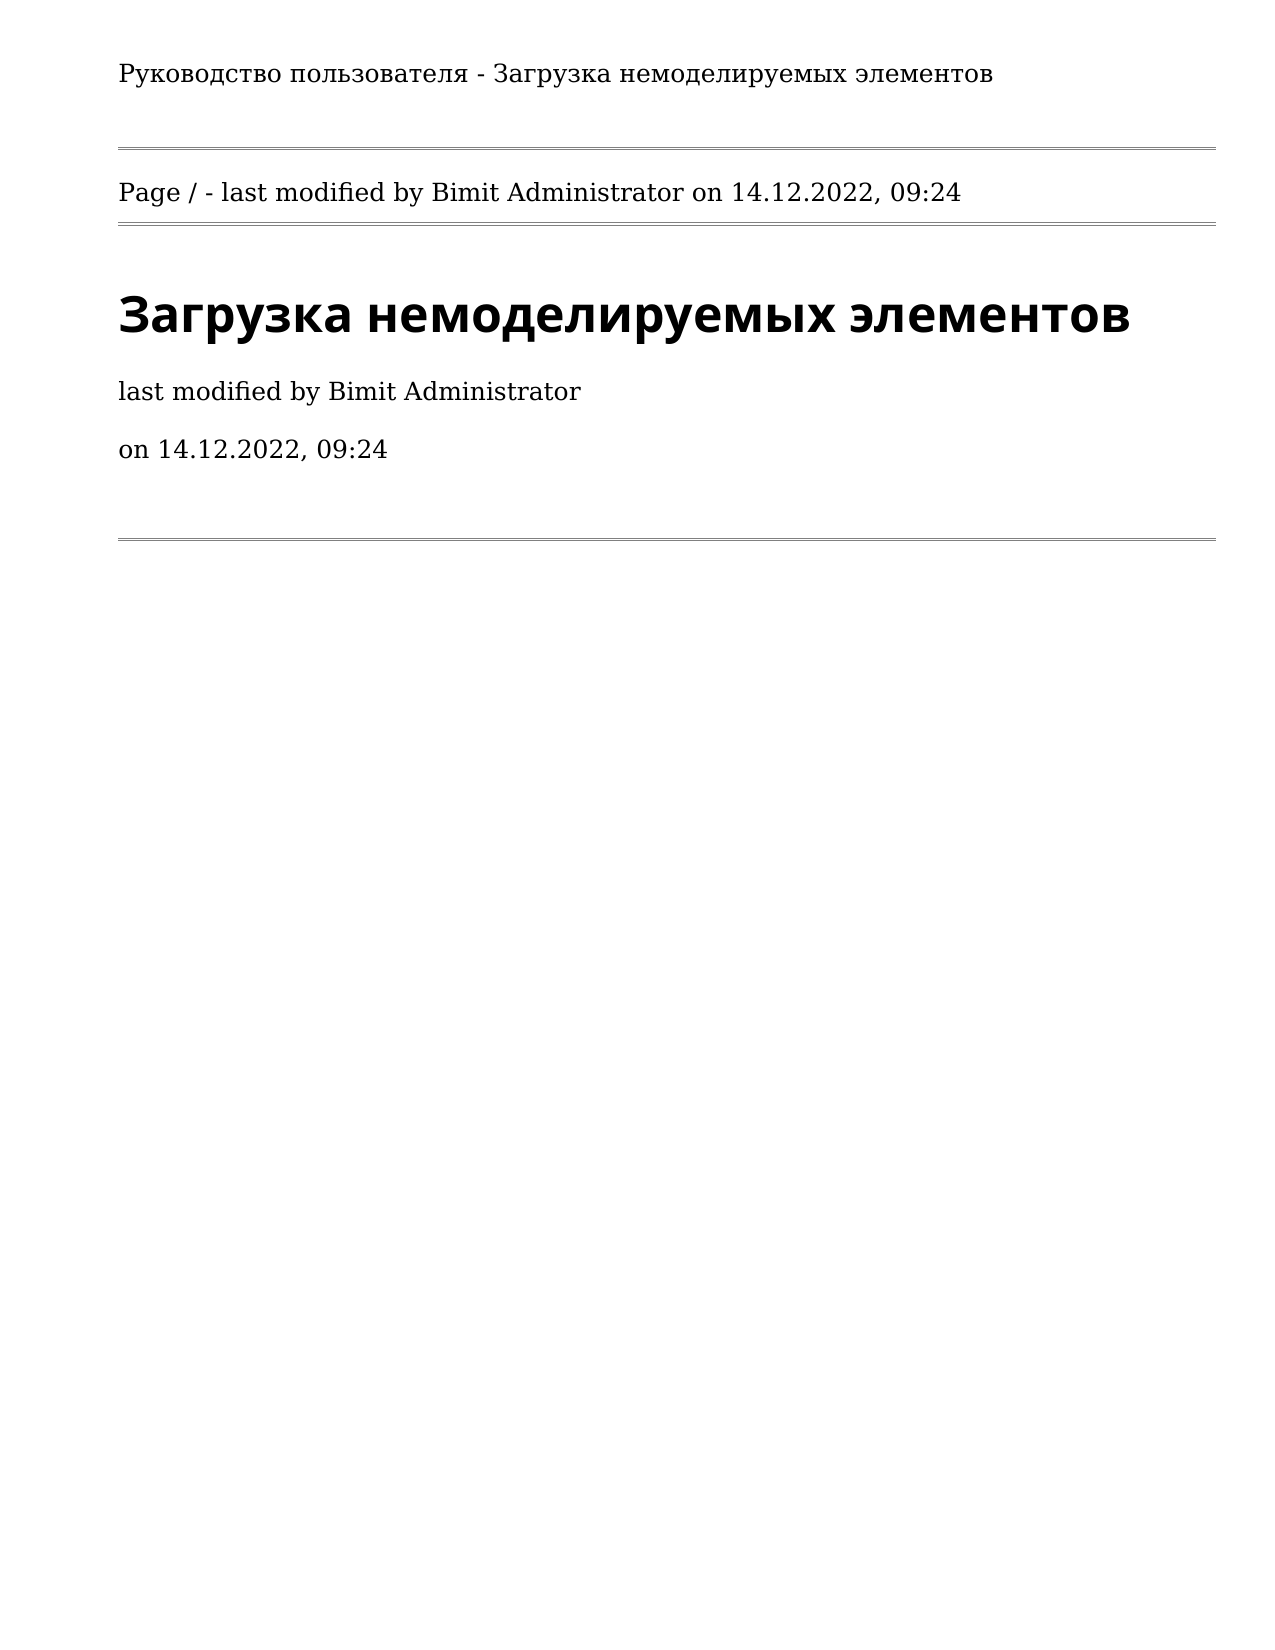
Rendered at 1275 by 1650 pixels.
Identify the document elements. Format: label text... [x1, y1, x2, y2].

text on 14.12.2022, 09:24 [118, 435, 1216, 464]
text last modified by Bimit Administrator [118, 377, 1216, 406]
text Руководство пользователя - Загрузка немоделируемых элементов [118, 59, 1216, 88]
text Page / - last modified by Bimit Administrator on 14.12.2022, 09:24 [118, 179, 1216, 208]
subtitle Загрузка немоделируемых элементов [118, 279, 1216, 347]
